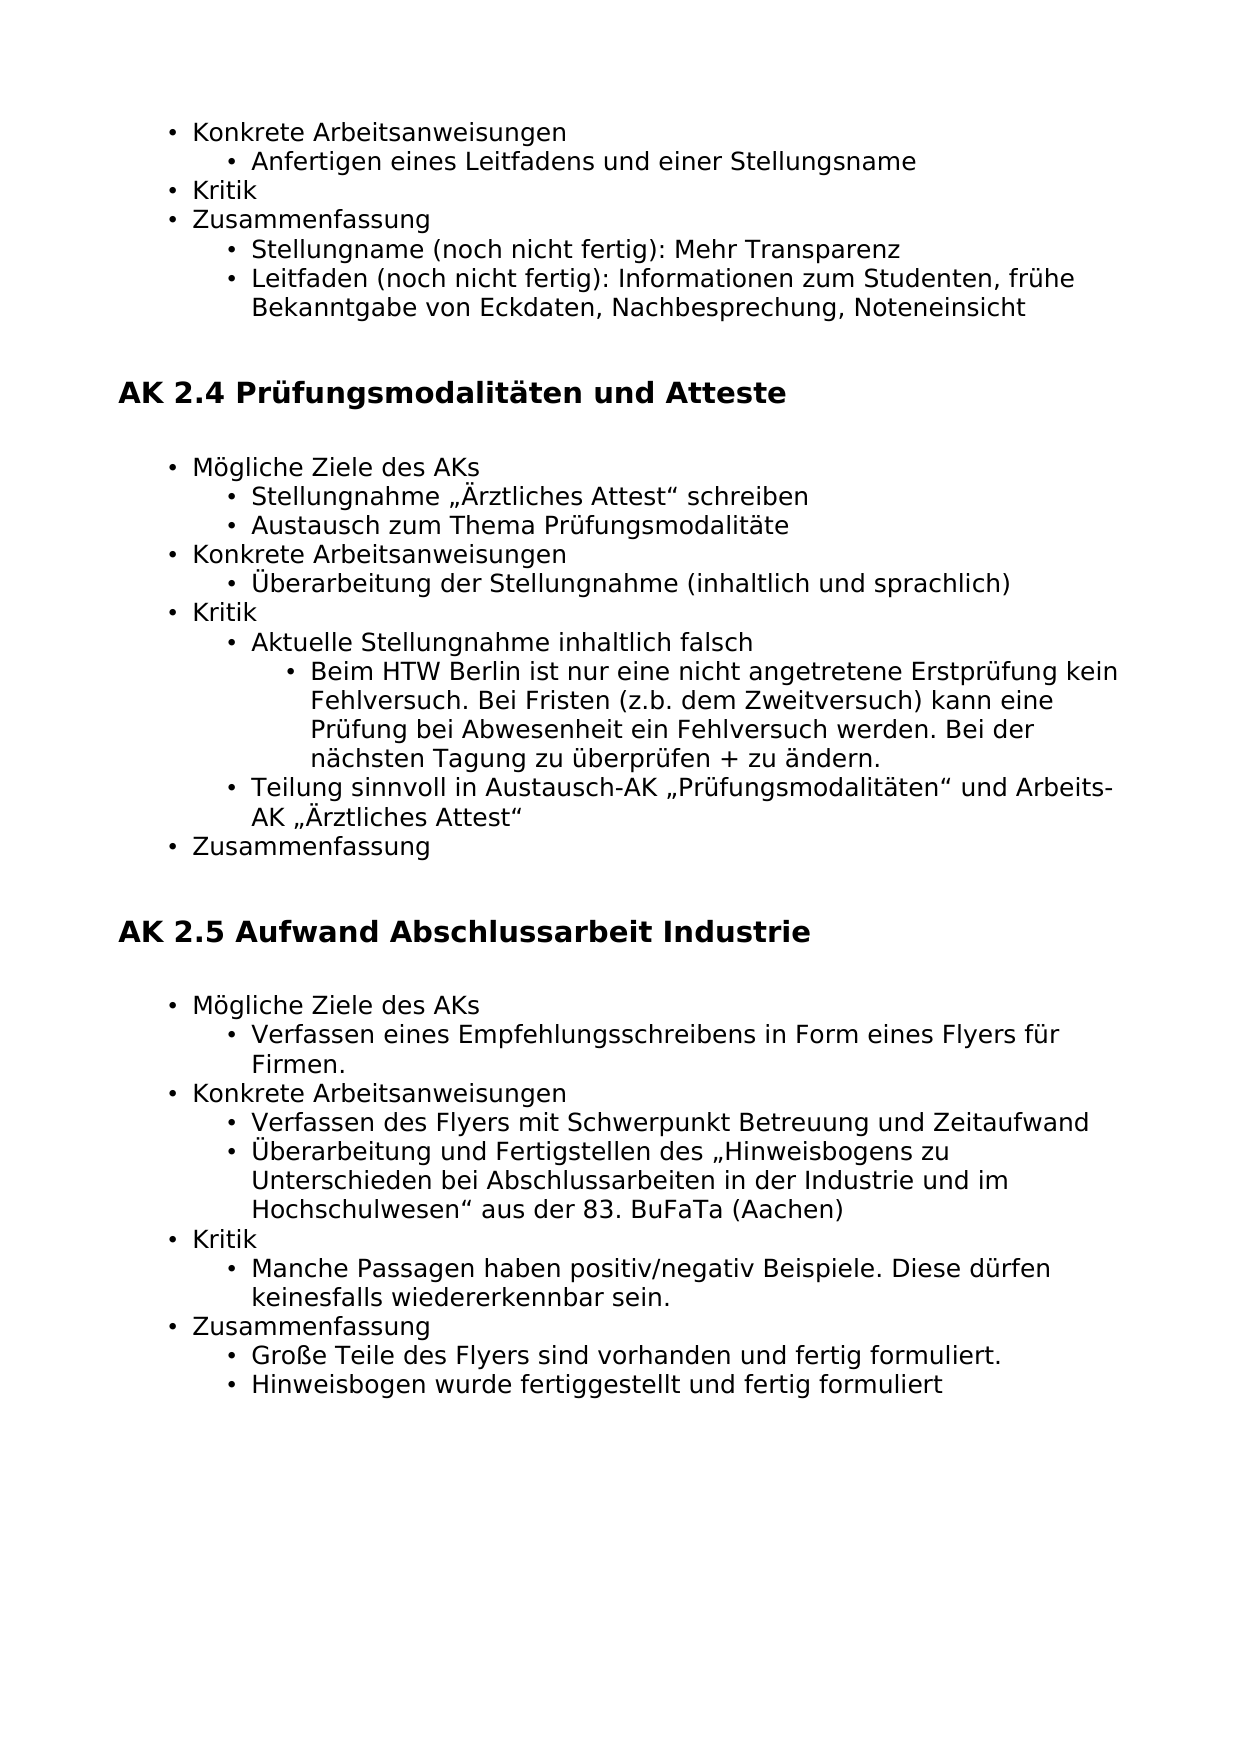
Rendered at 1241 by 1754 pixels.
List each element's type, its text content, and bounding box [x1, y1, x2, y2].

list Manche Passagen haben positiv/negativ Beispiele. Diese dürfen keinesfalls wiedererkennbar sein. [236, 1254, 1122, 1312]
list Konkrete Arbeitsanweisungen [177, 540, 1122, 569]
list Mögliche Ziele des AKs [177, 453, 1122, 482]
list Verfassen eines Empfehlungsschreibens in Form eines Flyers für Firmen. [236, 1021, 1122, 1079]
list Beim HTW Berlin ist nur eine nicht angetretene Erstprüfung kein Fehlversuch. Bei Fristen (z.b. dem Zweitversuch) kann eine Prüfung bei Abwesenheit ein Fehlversuch werden. Bei der nächsten Tagung zu überprüfen + zu ändern. [295, 657, 1122, 773]
list Austausch zum Thema Prüfungsmodalitäte [236, 511, 1122, 540]
list Zusammenfassung [177, 206, 1122, 235]
list Kritik [177, 598, 1122, 628]
subtitle AK 2.4 Prüfungsmodalitäten und Atteste [118, 377, 1122, 411]
list Stellungnahme „Ärztliches Attest“ schreiben [236, 482, 1122, 511]
list Teilung sinnvoll in Austausch-AK „Prüfungsmodalitäten“ und Arbeits-AK „Ärztliches Attest“ [236, 773, 1122, 832]
list Überarbeitung der Stellungnahme (inhaltlich und sprachlich) [236, 569, 1122, 598]
list Verfassen des Flyers mit Schwerpunkt Betreuung und Zeitaufwand [236, 1108, 1122, 1137]
list Große Teile des Flyers sind vorhanden und fertig formuliert. [236, 1341, 1122, 1371]
list Kritik [177, 1225, 1122, 1254]
list Aktuelle Stellungnahme inhaltlich falsch [236, 628, 1122, 657]
list Konkrete Arbeitsanweisungen [177, 118, 1122, 147]
list Zusammenfassung [177, 832, 1122, 861]
subtitle AK 2.5 Aufwand Abschlussarbeit Industrie [118, 916, 1122, 949]
list Kritik [177, 176, 1122, 206]
list Mögliche Ziele des AKs [177, 991, 1122, 1021]
list Stellungname (noch nicht fertig): Mehr Transparenz [236, 235, 1122, 264]
list Zusammenfassung [177, 1312, 1122, 1341]
list Anfertigen eines Leitfadens und einer Stellungsname [236, 147, 1122, 176]
list Leitfaden (noch nicht fertig): Informationen zum Studenten, frühe Bekanntgabe von Eckdaten, Nachbesprechung, Noteneinsicht [236, 264, 1122, 322]
list Hinweisbogen wurde fertiggestellt und fertig formuliert [236, 1371, 1122, 1400]
list Überarbeitung und Fertigstellen des „Hinweisbogens zu Unterschieden bei Abschlussarbeiten in der Industrie und im Hochschulwesen“ aus der 83. BuFaTa (Aachen) [236, 1137, 1122, 1225]
list Konkrete Arbeitsanweisungen [177, 1079, 1122, 1108]
